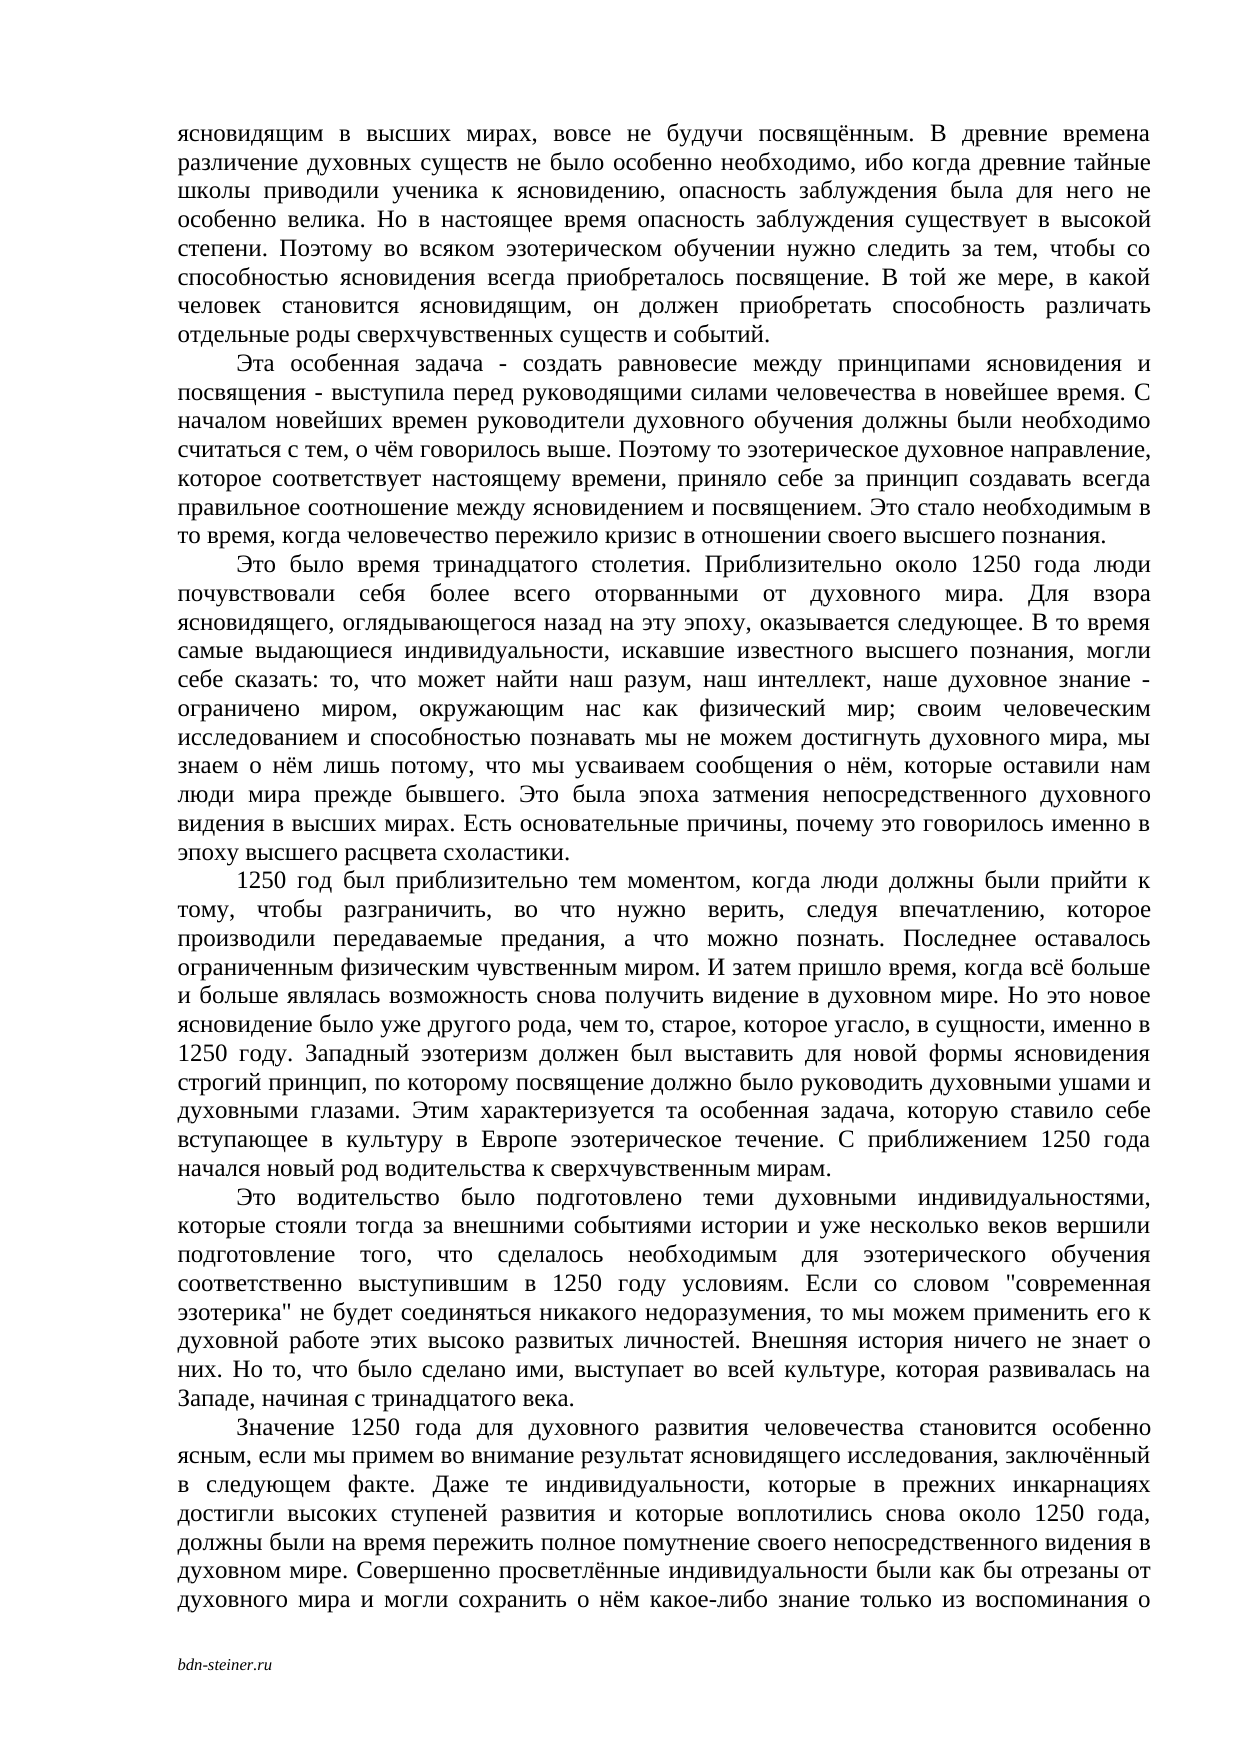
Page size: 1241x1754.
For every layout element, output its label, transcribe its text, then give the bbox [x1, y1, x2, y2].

text ясновидящим в высших мирах, вовсе не будучи посвящённым. В древние времена различение духовных существ не было особенно необходимо, ибо когда древние тайные школы приводили ученика к ясновидению, опасность заблуждения была для него не особенно велика. Но в настоящее время опасность заблуждения существует в высокой степени. Поэтому во всяком эзотерическом обучении нужно следить за тем, чтобы со способностью ясновидения всегда приобреталось посвящение. В той же мере, в какой человек становится ясновидящим, он должен приобретать способность различать отдельные роды сверхчувственных существ и событий. [177, 118, 1152, 348]
text Эта особенная задача - создать равновесие между принципами ясновидения и посвящения - выступила перед руководящими силами человечества в новейшее время. С началом новейших времен руководители духовного обучения должны были необходимо считаться с тем, о чём говорилось выше. Поэтому то эзотерическое духовное направление, которое соответствует настоящему времени, приняло себе за принцип создавать всегда правильное соотношение между ясновидением и посвящением. Это стало необходимым в то время, когда человечество пережило кризис в отношении своего высшего познания. [177, 348, 1152, 549]
text 1250 год был приблизительно тем моментом, когда люди должны были прийти к тому, чтобы разграничить, во что нужно верить, следуя впечатлению, которое производили передаваемые предания, а что можно познать. Последнее оставалось ограниченным физическим чувственным миром. И затем пришло время, когда всё больше и больше являлась возможность снова получить видение в духовном мире. Но это новое ясновидение было уже другого рода, чем то, старое, которое угасло, в сущности, именно в 1250 году. Западный эзотеризм должен был выставить для новой формы ясновидения строгий принцип, по которому посвящение должно было руководить духовными ушами и духовными глазами. Этим характеризуется та особенная задача, которую ставило себе вступающее в культуру в Европе эзотерическое течение. С приближением 1250 года начался новый род водительства к сверхчувственным мирам. [177, 866, 1152, 1182]
text Значение 1250 года для духовного развития человечества становится особенно ясным, если мы примем во внимание результат ясновидящего исследования, заключённый в следующем факте. Даже те индивидуальности, которые в прежних инкарнациях достигли высоких ступеней развития и которые воплотились снова около 1250 года, должны были на время пережить полное помутнение своего непосредственного видения в духовном мире. Совершенно просветлённые индивидуальности были как бы отрезаны от духовного мира и могли сохранить о нём какое-либо знание только из воспоминания о [177, 1412, 1152, 1613]
text Это было время тринадцатого столетия. Приблизительно около 1250 года люди почувствовали себя более всего оторванными от духовного мира. Для взора ясновидящего, оглядывающегося назад на эту эпоху, оказывается следующее. В то время самые выдающиеся индивидуальности, искавшие известного высшего познания, могли себе сказать: то, что может найти наш разум, наш интеллект, наше духовное знание - ограничено миром, окружающим нас как физический мир; своим человеческим исследованием и способностью познавать мы не можем достигнуть духовного мира, мы знаем о нём лишь потому, что мы усваиваем сообщения о нём, которые оставили нам люди мира прежде бывшего. Это была эпоха затмения непосредственного духовного видения в высших мирах. Есть основательные причины, почему это говорилось именно в эпоху высшего расцвета схоластики. [177, 549, 1152, 866]
text Это водительство было подготовлено теми духовными индивидуальностями, которые стояли тогда за внешними событиями истории и уже несколько веков вершили подготовление того, что сделалось необходимым для эзотерического обучения соответственно выступившим в 1250 году условиям. Если со словом "современная эзотерика" не будет соединяться никакого недоразумения, то мы можем применить его к духовной работе этих высоко развитых личностей. Внешняя история ничего не знает о них. Но то, что было сделано ими, выступает во всей культуре, которая развивалась на Западе, начиная с тринадцатого века. [177, 1182, 1152, 1412]
